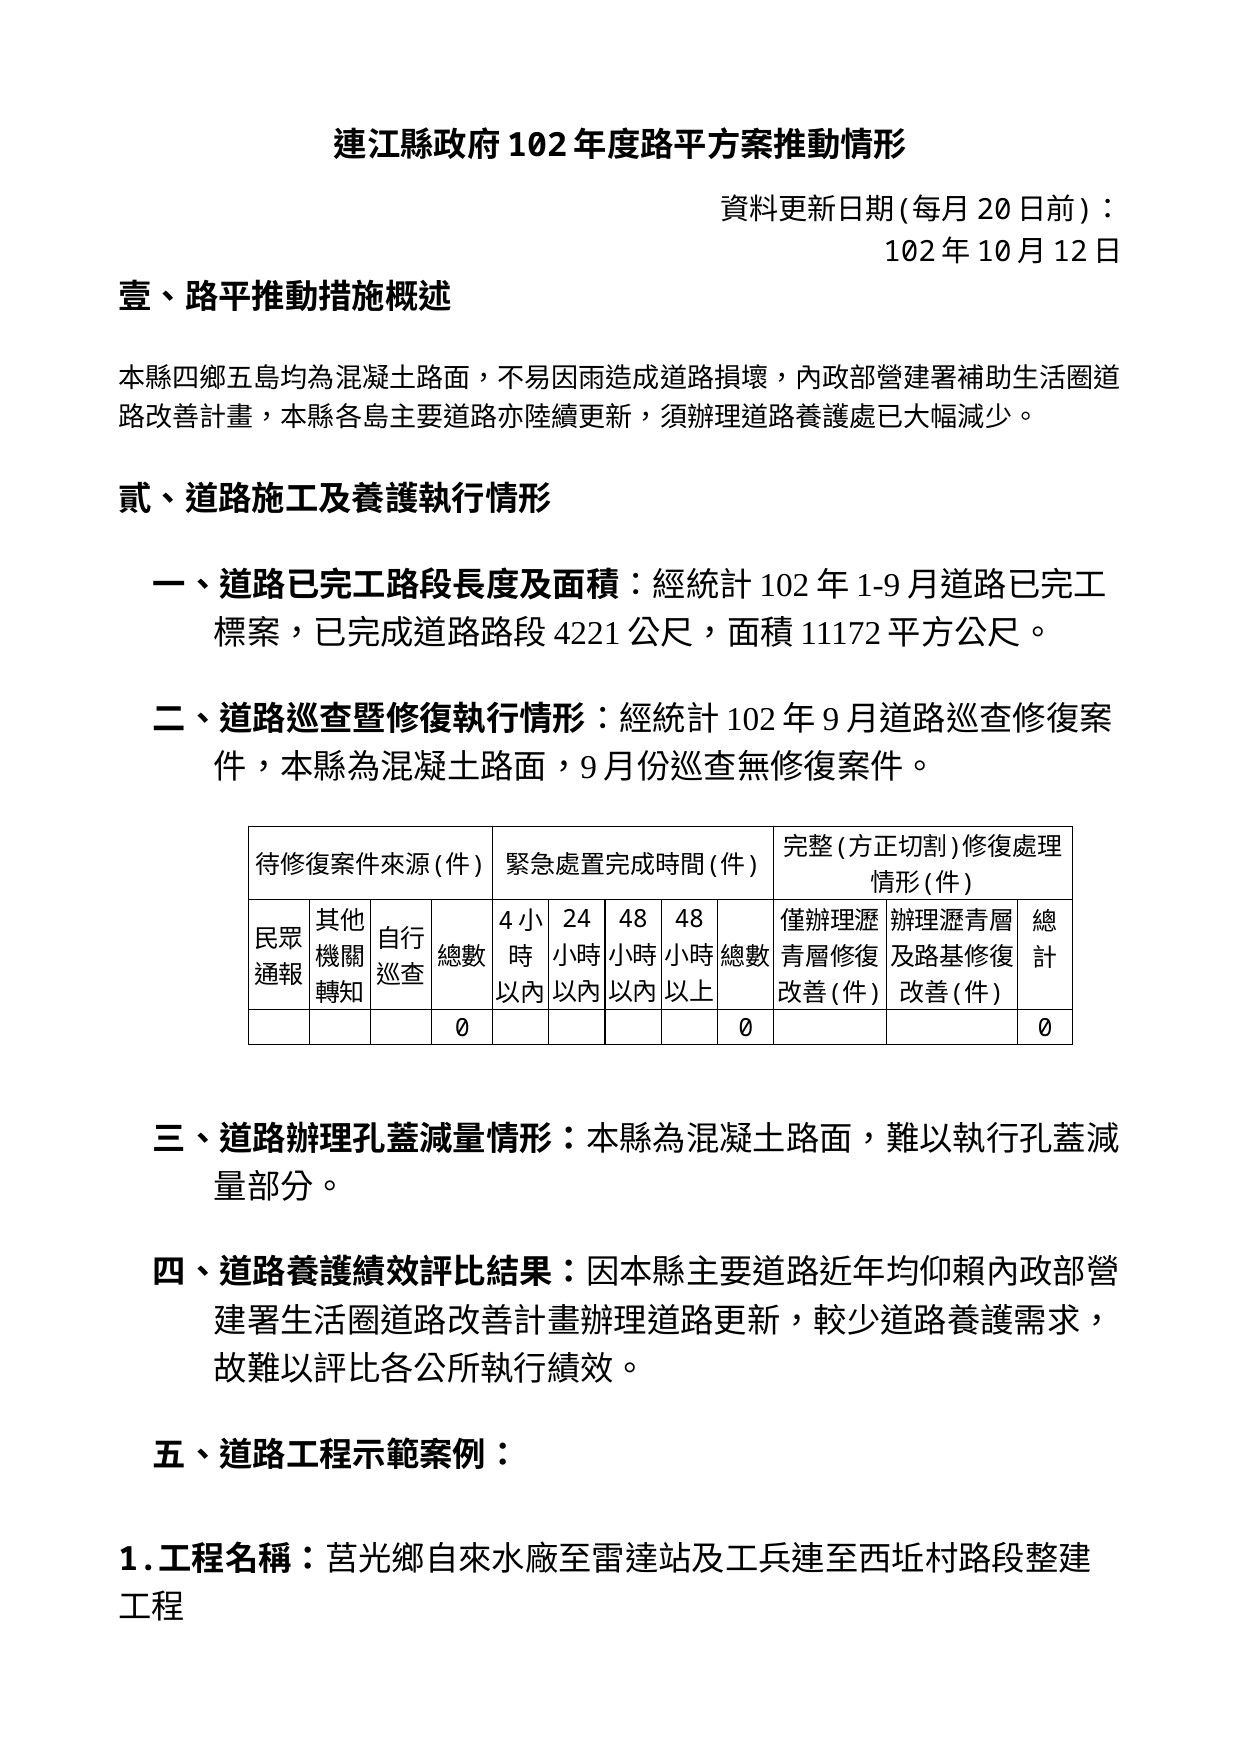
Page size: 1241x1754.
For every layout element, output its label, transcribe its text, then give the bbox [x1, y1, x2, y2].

table_cell 總數 [432, 900, 492, 1009]
table_cell 民眾 通報 [249, 900, 309, 1009]
table_cell 0 [718, 1010, 773, 1044]
text 四、道路養護績效評比結果：因本縣主要道路近年均仰賴內政部營建署生活圈道路改善計畫辦理道路更新，較少道路養護需求，故難以評比各公所執行績效。 [152, 1245, 1122, 1390]
text 102年10月12日 [118, 228, 1122, 270]
table_cell 0 [1018, 1010, 1072, 1044]
text 本縣四鄉五島均為混凝土路面，不易因雨造成道路損壞，內政部營建署補助生活圈道路改善計畫，本縣各島主要道路亦陸續更新，須辦理道路養護處已大幅減少。 [118, 356, 1122, 434]
table_cell 48小時 以上 [662, 900, 717, 1009]
table_cell 辦理瀝青層及路基修復改善(件) [887, 900, 1017, 1009]
table_header 待修復案件來源(件) [249, 827, 492, 899]
table_cell [774, 1010, 886, 1044]
text 資料更新日期(每月20日前)： [118, 185, 1122, 228]
table_cell 其他機關轉知 [310, 900, 370, 1009]
text 連江縣政府102年度路平方案推動情形 [118, 118, 1122, 167]
table_cell [493, 1010, 548, 1044]
table_cell [310, 1010, 370, 1044]
table_header 緊急處置完成時間(件) [493, 827, 773, 899]
table_cell [249, 1010, 309, 1044]
table_cell 僅辦理瀝青層修復改善(件) [774, 900, 886, 1009]
text 二、道路巡查暨修復執行情形：經統計102年9月道路巡查修復案件，本縣為混凝土路面，9月份巡查無修復案件。 [152, 692, 1122, 788]
table_cell [549, 1010, 604, 1044]
table_cell 48小時 以內 [606, 900, 661, 1009]
table_cell 自行 巡查 [371, 900, 431, 1009]
text 一、道路已完工路段長度及面積：經統計102年1-9月道路已完工標案，已完成道路路段4221公尺，面積11172平方公尺。 [152, 558, 1122, 654]
text 五、道路工程示範案例： [152, 1427, 1122, 1476]
table_cell 24小時 以內 [549, 900, 604, 1009]
text 1.工程名稱：莒光鄉自來水廠至雷達站及工兵連至西坵村路段整建工程 [118, 1532, 1122, 1628]
text 三、道路辦理孔蓋減量情形：本縣為混凝土路面，難以執行孔蓋減量部分。 [152, 1111, 1122, 1208]
table_cell 總計 [1018, 900, 1072, 1009]
table_header 完整(方正切割)修復處理情形(件) [774, 827, 1072, 899]
table_cell 總數 [718, 900, 773, 1009]
table_cell [371, 1010, 431, 1044]
table_cell [887, 1010, 1017, 1044]
text 貳、道路施工及養護執行情形 [118, 472, 1122, 520]
table_cell 4小時 以內 [493, 900, 548, 1009]
text 壹、路平推動措施概述 [118, 270, 1122, 318]
table_cell 0 [432, 1010, 492, 1044]
table_cell [662, 1010, 717, 1044]
table_cell [606, 1010, 661, 1044]
